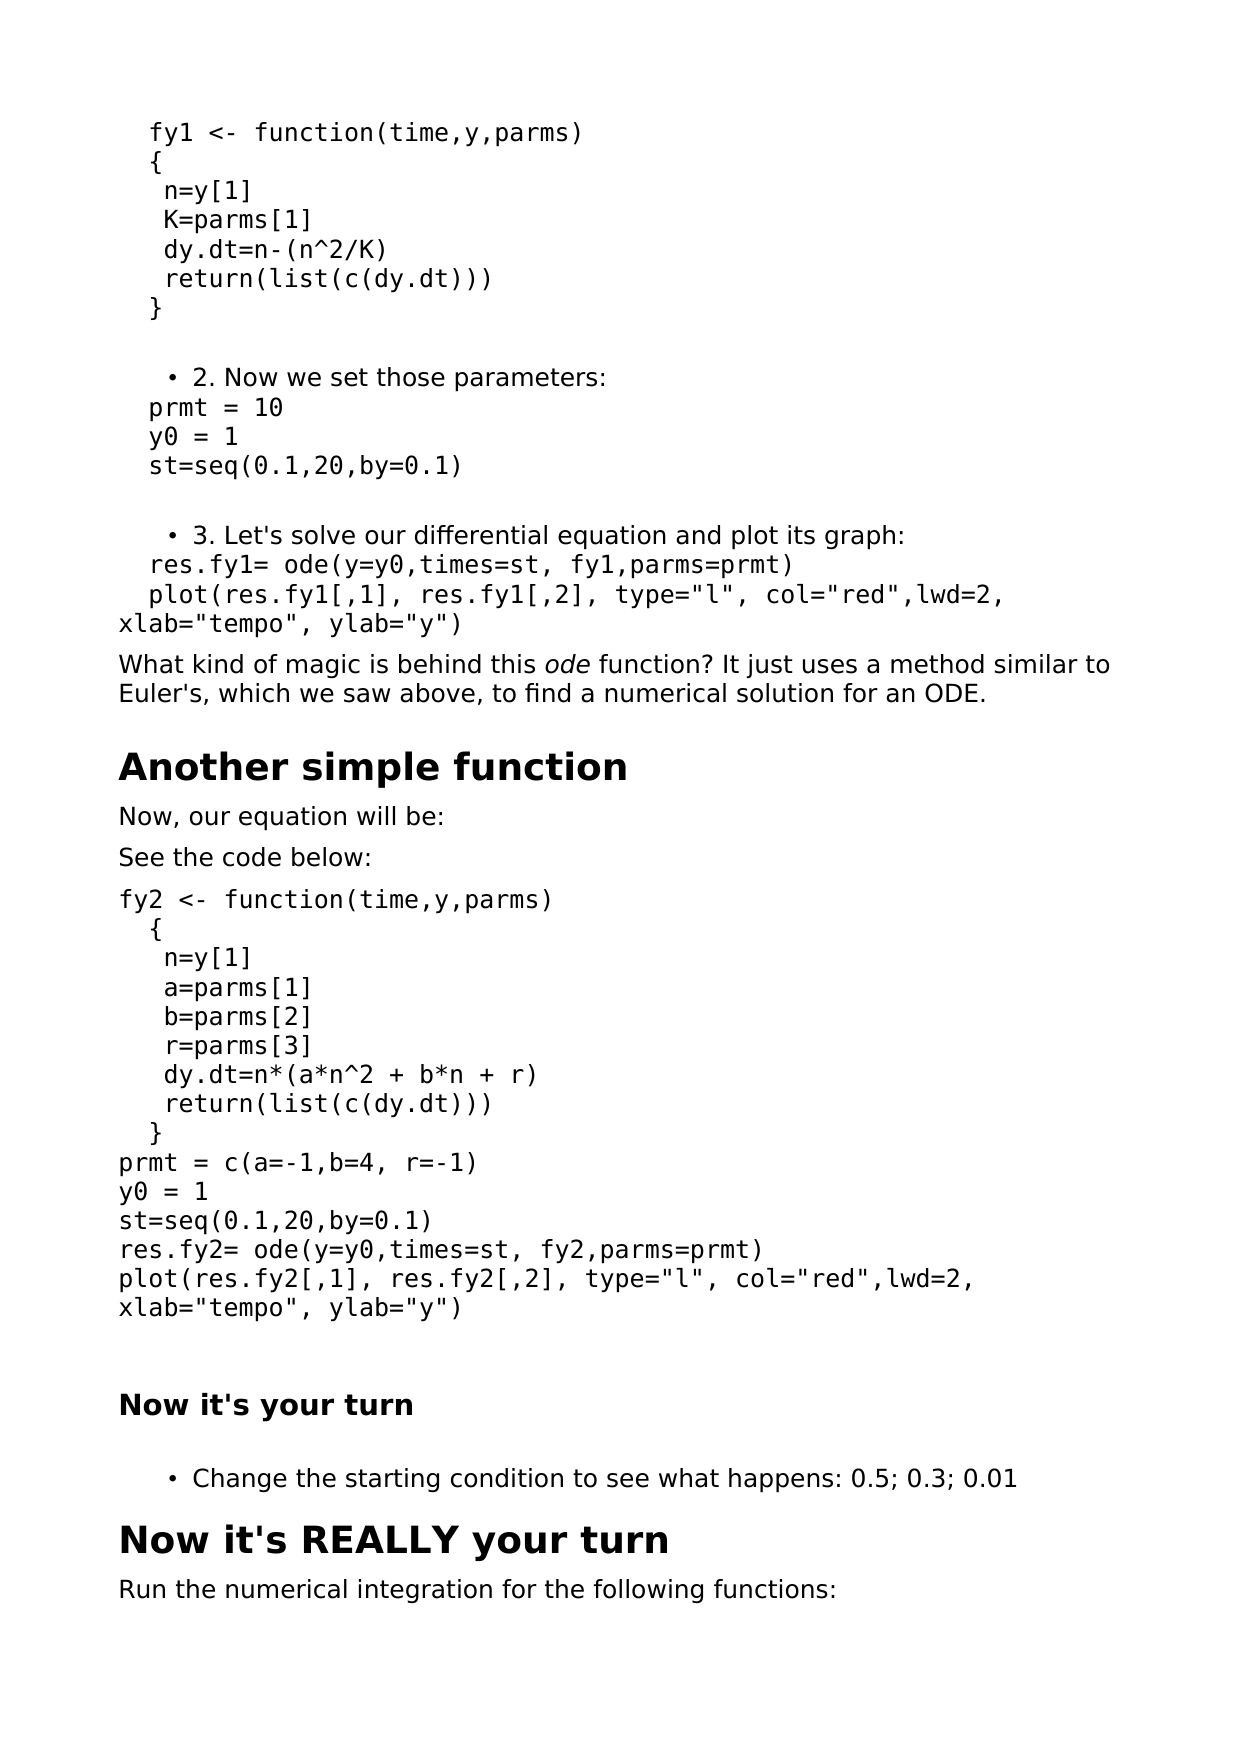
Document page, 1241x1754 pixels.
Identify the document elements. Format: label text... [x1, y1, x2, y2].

text See the code below: [118, 843, 1122, 873]
subtitle Another simple function [118, 746, 1122, 789]
subtitle Now it's your turn [118, 1389, 1122, 1423]
text Run the numerical integration for the following functions: [118, 1575, 1122, 1604]
list 3. Let's solve our differential equation and plot its graph: [177, 521, 1122, 551]
subtitle Now it's REALLY your turn [118, 1519, 1122, 1562]
text Now, our equation will be: [118, 802, 1122, 831]
text prmt = 10 y0 = 1 st=seq(0.1,20,by=0.1) [118, 393, 1122, 480]
text What kind of magic is behind this ode function? It just uses a method similar to Euler's, which we saw above, to find a numerical solution for an ODE. [118, 650, 1122, 708]
list Change the starting condition to see what happens: 0.5; 0.3; 0.01 [177, 1464, 1122, 1494]
text fy1 <- function(time,y,parms) { n=y[1] K=parms[1] dy.dt=n-(n^2/K) return(list(c(dy.dt))) } [118, 118, 1122, 322]
list 2. Now we set those parameters: [177, 363, 1122, 393]
text fy2 <- function(time,y,parms) { n=y[1] a=parms[1] b=parms[2] r=parms[3] dy.dt=n*(a*n^2 + b*n + r) return(list(c(dy.dt))) } prmt = c(a=-1,b=4, r=-1) y0 = 1 st=seq(0.1,20,by=0.1) res.fy2= ode(y=y0,times=st, fy2,parms=prmt) plot(res.fy2[,1], res.fy2[,2], type="l", col="red",lwd=2, xlab="tempo", ylab="y") [118, 885, 1122, 1352]
text res.fy1= ode(y=y0,times=st, fy1,parms=prmt) plot(res.fy1[,1], res.fy1[,2], type="l", col="red",lwd=2, xlab="tempo", ylab="y") [118, 551, 1122, 638]
